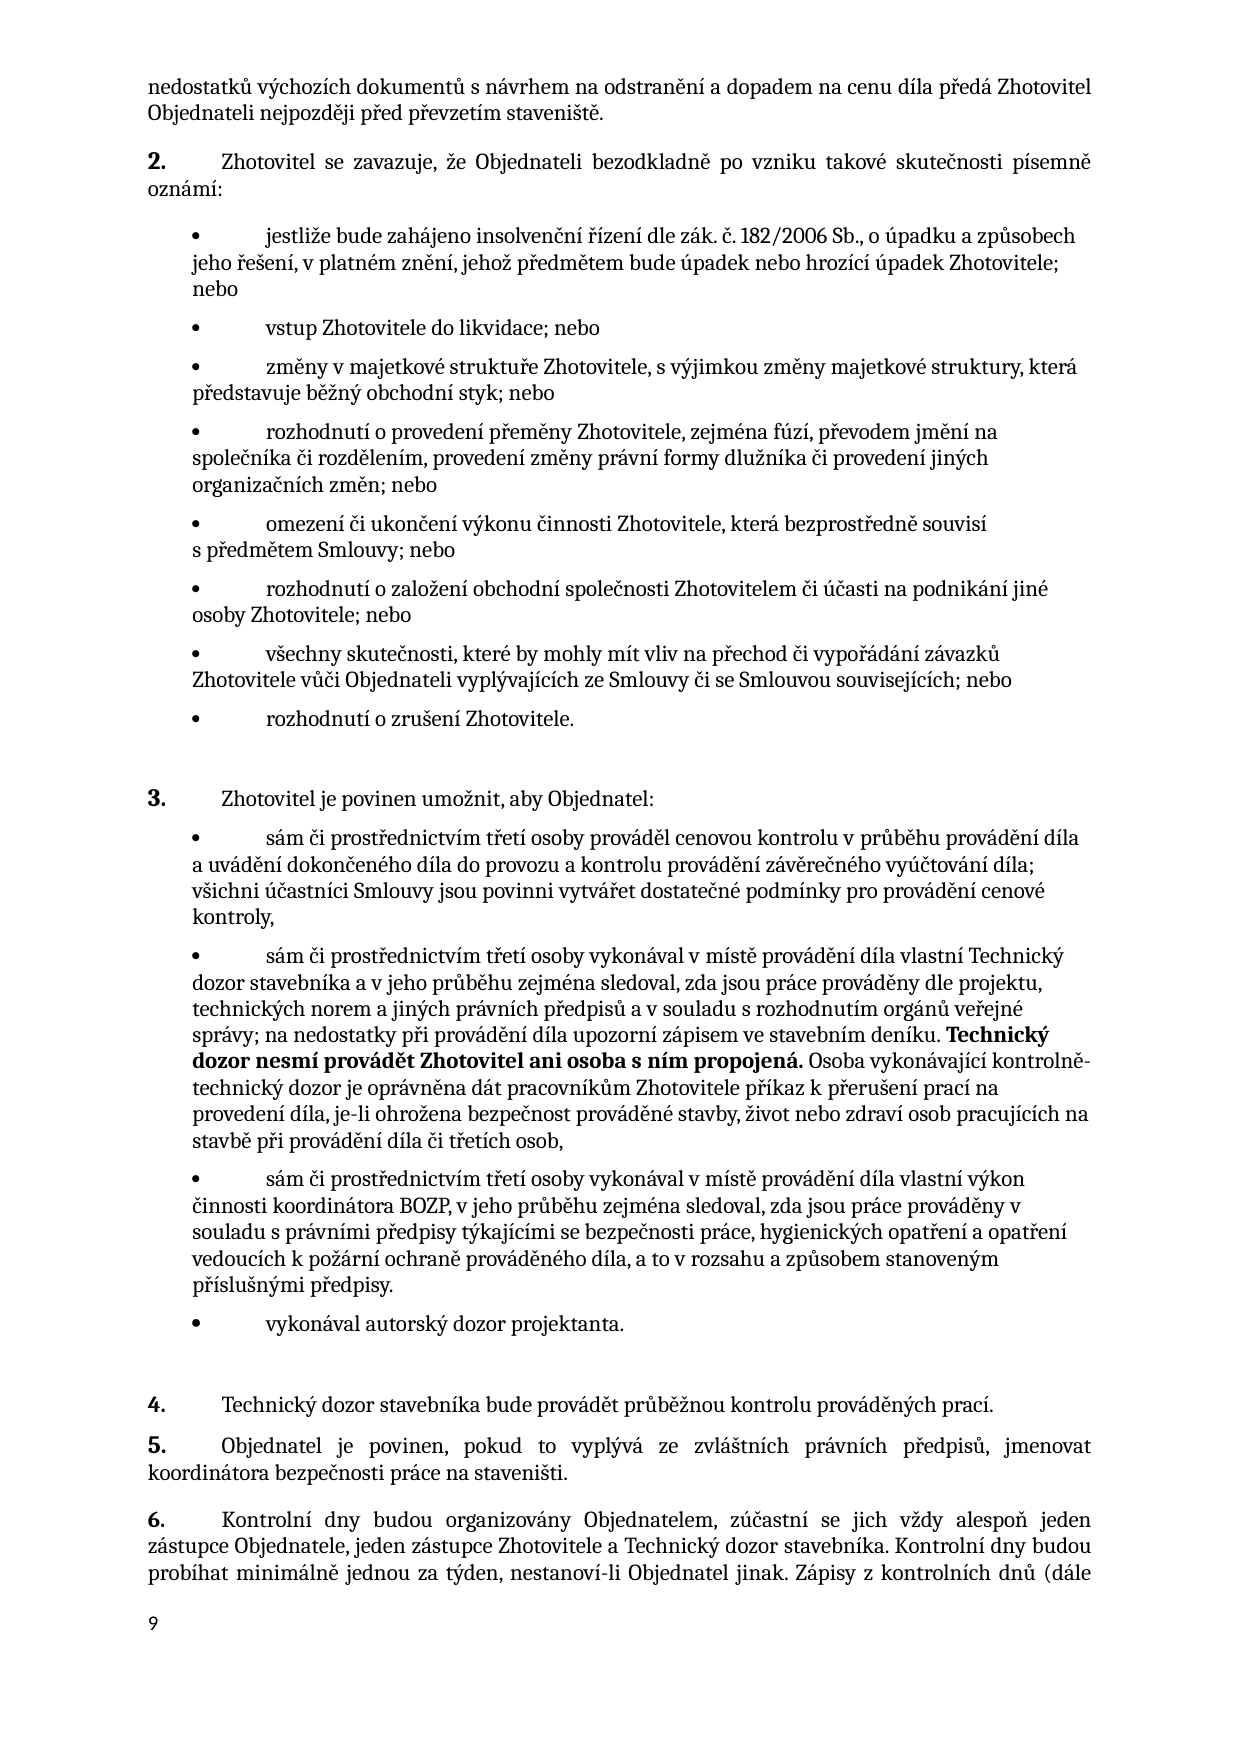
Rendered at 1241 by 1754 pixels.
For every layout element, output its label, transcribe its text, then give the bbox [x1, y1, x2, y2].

list změny v majetkové struktuře Zhotovitele, s výjimkou změny majetkové struktury, která představuje běžný obchodní styk; nebo [192, 354, 1093, 406]
list rozhodnutí o provedení přeměny Zhotovitele, zejména fúzí, převodem jmění na společníka či rozdělením, provedení změny právní formy dlužníka či provedení jiných organizačních změn; nebo [192, 419, 1093, 498]
list sám či prostřednictvím třetí osoby vykonával v místě provádění díla vlastní Technický dozor stavebníka a v jeho průběhu zejména sledoval, zda jsou práce prováděny dle projektu, technických norem a jiných právních předpisů a v souladu s rozhodnutím orgánů veřejné správy; na nedostatky při provádění díla upozorní zápisem ve stavebním deníku. Technický dozor nesmí provádět Zhotovitel ani osoba s ním propojená. Osoba vykonávající kontrolně-technický dozor je oprávněna dát pracovníkům Zhotovitele příkaz k přerušení prací na provedení díla, je-li ohrožena bezpečnost prováděné stavby, život nebo zdraví osob pracujících na stavbě při provádění díla či třetích osob, [192, 943, 1093, 1154]
list omezení či ukončení výkonu činnosti Zhotovitele, která bezprostředně souvisí s předmětem Smlouvy; nebo [192, 510, 1093, 563]
list rozhodnutí o založení obchodní společnosti Zhotovitelem či účasti na podnikání jiné osoby Zhotovitele; nebo [192, 576, 1093, 628]
list všechny skutečnosti, které by mohly mít vliv na přechod či vypořádání závazků Zhotovitele vůči Objednateli vyplývajících ze Smlouvy či se Smlouvou souvisejících; nebo [192, 641, 1093, 693]
list Zhotovitel se zavazuje, že Objednateli bezodkladně po vzniku takové skutečnosti písemně oznámí: [148, 147, 1093, 202]
list vstup Zhotovitele do likvidace; nebo [192, 315, 1093, 341]
list sám či prostřednictvím třetí osoby prováděl cenovou kontrolu v průběhu provádění díla a uvádění dokončeného díla do provozu a kontrolu provádění závěrečného vyúčtování díla; všichni účastníci Smlouvy jsou povinni vytvářet dostatečné podmínky pro provádění cenové kontroly, [192, 825, 1093, 930]
list vykonával autorský dozor projektanta. [192, 1311, 1093, 1337]
list jestliže bude zahájeno insolvenční řízení dle zák. č. 182/2006 Sb., o úpadku a způsobech jeho řešení, v platném znění, jehož předmětem bude úpadek nebo hrozící úpadek Zhotovitele; nebo [192, 223, 1093, 302]
list Zhotovitel je povinen umožnit, aby Objednatel: [148, 784, 1093, 812]
list Technický dozor stavebníka bude provádět průběžnou kontrolu prováděných prací. [148, 1392, 1093, 1418]
list rozhodnutí o zrušení Zhotovitele. [192, 706, 1093, 732]
list sám či prostřednictvím třetí osoby vykonával v místě provádění díla vlastní výkon činnosti koordinátora BOZP, v jeho průběhu zejména sledoval, zda jsou práce prováděny v souladu s právními předpisy týkajícími se bezpečnosti práce, hygienických opatření a opatření vedoucích k požární ochraně prováděného díla, a to v rozsahu a způsobem stanoveným příslušnými předpisy. [192, 1166, 1093, 1298]
list Zhotovitel má povinnost se do uzavření Smlouvy seznámit s rozsahem, povahou díla a s místem provádění stavby, s veškerými technickými, kvalitativními a jinými podmínkami provádění díla, prověřit podklady a pokyny, které obdržel od Objednatele a bez zbytečného odkladu písemně upozornit Objednatele, pokud shledal jakékoliv vady či nedostatky. Tímto není dotčena odpovědnost Objednatele za správnost a úplnost předané dokumentace. Případný soupis zjištěných vad a nedostatků výchozích dokumentů s návrhem na odstranění a dopadem na cenu díla předá Zhotovitel Objednateli nejpozději před převzetím staveniště. [148, 74, 1093, 126]
list Objednatel je povinen, pokud to vyplývá ze zvláštních právních předpisů, jmenovat koordinátora bezpečnosti práce na staveništi. [148, 1431, 1093, 1486]
list Kontrolní dny budou organizovány Objednatelem, zúčastní se jich vždy alespoň jeden zástupce Objednatele, jeden zástupce Zhotovitele a Technický dozor stavebníka. Kontrolní dny budou probíhat minimálně jednou za týden, nestanoví-li Objednatel jinak. Zápisy z kontrolních dnů (dále [148, 1507, 1093, 1586]
